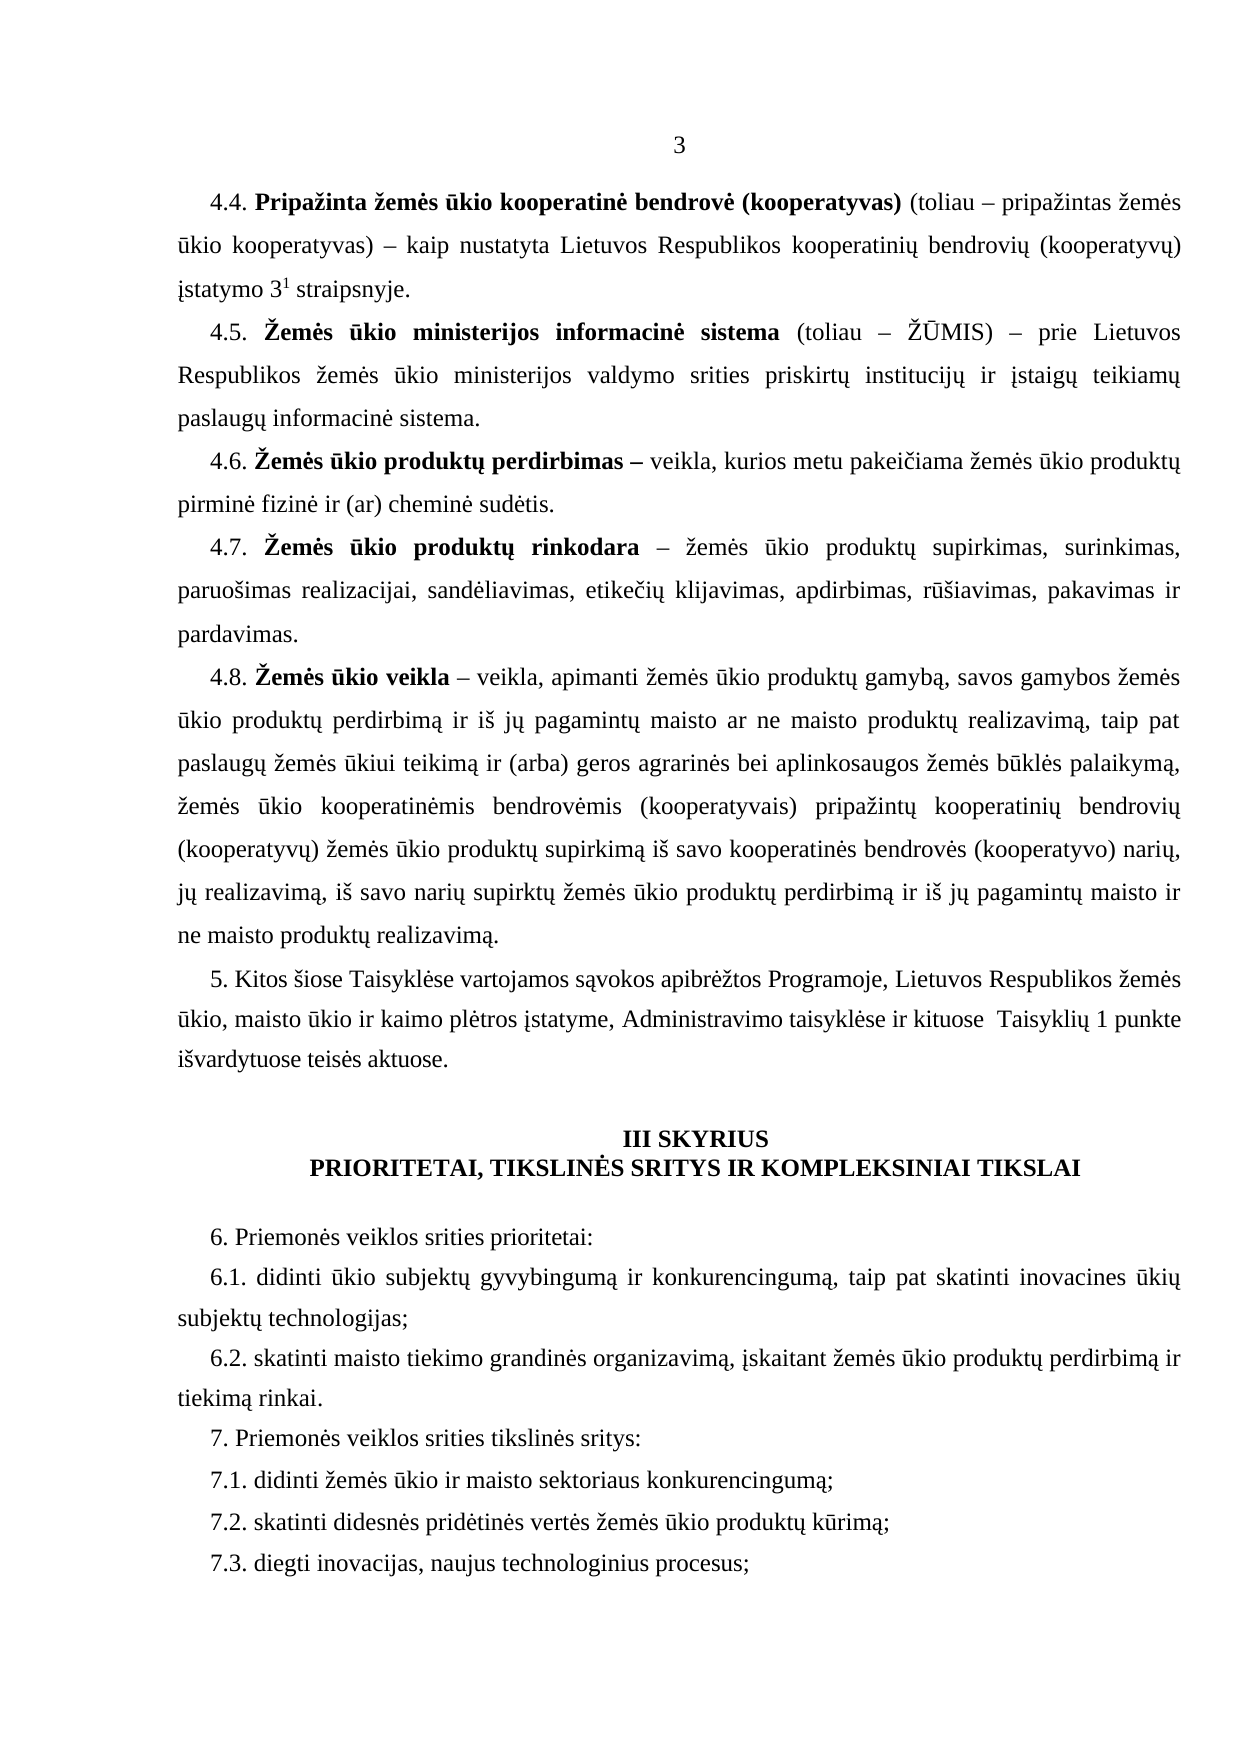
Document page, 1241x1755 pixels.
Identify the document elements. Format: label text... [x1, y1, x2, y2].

text 6.1. didinti ūkio subjektų gyvybingumą ir konkurencingumą, taip pat skatinti inovacines ūkių subjektų technologijas; [177, 1262, 1181, 1331]
text 4.7. Žemės ūkio produktų rinkodara – žemės ūkio produktų supirkimas, surinkimas, paruošimas realizacijai, sandėliavimas, etikečių klijavimas, apdirbimas, rūšiavimas, pakavimas ir pardavimas. [177, 532, 1181, 647]
text 4.4. Pripažinta žemės ūkio kooperatinė bendrovė (kooperatyvas) (toliau – pripažintas žemės ūkio kooperatyvas) – kaip nustatyta Lietuvos Respublikos kooperatinių bendrovių (kooperatyvų) įstatymo 31 straipsnyje. [177, 187, 1181, 302]
text III SKYRIUS [177, 1124, 1181, 1153]
text 7. Priemonės veiklos srities tikslinės sritys: [177, 1423, 1181, 1452]
text PRIORITETAI, TIKSLINĖS SRITYS IR KOMPLEKSINIAI TIKSLAI [177, 1153, 1181, 1182]
text 6.2. skatinti maisto tiekimo grandinės organizavimą, įskaitant žemės ūkio produktų perdirbimą ir tiekimą rinkai. [177, 1343, 1181, 1412]
text 7.2. skatinti didesnės pridėtinės vertės žemės ūkio produktų kūrimą; [177, 1507, 1181, 1535]
text 4.8. Žemės ūkio veikla – veikla, apimanti žemės ūkio produktų gamybą, savos gamybos žemės ūkio produktų perdirbimą ir iš jų pagamintų maisto ar ne maisto produktų realizavimą, taip pat paslaugų žemės ūkiui teikimą ir (arba) geros agrarinės bei aplinkosaugos žemės būklės palaikymą, žemės ūkio kooperatinėmis bendrovėmis (kooperatyvais) pripažintų kooperatinių bendrovių (kooperatyvų) žemės ūkio produktų supirkimą iš savo kooperatinės bendrovės (kooperatyvo) narių, jų realizavimą, iš savo narių supirktų žemės ūkio produktų perdirbimą ir iš jų pagamintų maisto ir ne maisto produktų realizavimą. [177, 662, 1181, 949]
text 4.6. Žemės ūkio produktų perdirbimas – veikla, kurios metu pakeičiama žemės ūkio produktų pirminė fizinė ir (ar) cheminė sudėtis. [177, 446, 1181, 518]
text 4.5. Žemės ūkio ministerijos informacinė sistema (toliau – ŽŪMIS) – prie Lietuvos Respublikos žemės ūkio ministerijos valdymo srities priskirtų institucijų ir įstaigų teikiamų paslaugų informacinė sistema. [177, 317, 1181, 432]
text 7.3. diegti inovacijas, naujus technologinius procesus; [177, 1548, 1181, 1577]
text 5. Kitos šiose Taisyklėse vartojamos sąvokos apibrėžtos Programoje, Lietuvos Respublikos žemės ūkio, maisto ūkio ir kaimo plėtros įstatyme, Administravimo taisyklėse ir kituose Taisyklių 1 punkte išvardytuose teisės aktuose. [177, 964, 1181, 1073]
text 6. Priemonės veiklos srities prioritetai: [177, 1222, 1181, 1251]
text 7.1. didinti žemės ūkio ir maisto sektoriaus konkurencingumą; [177, 1465, 1181, 1494]
